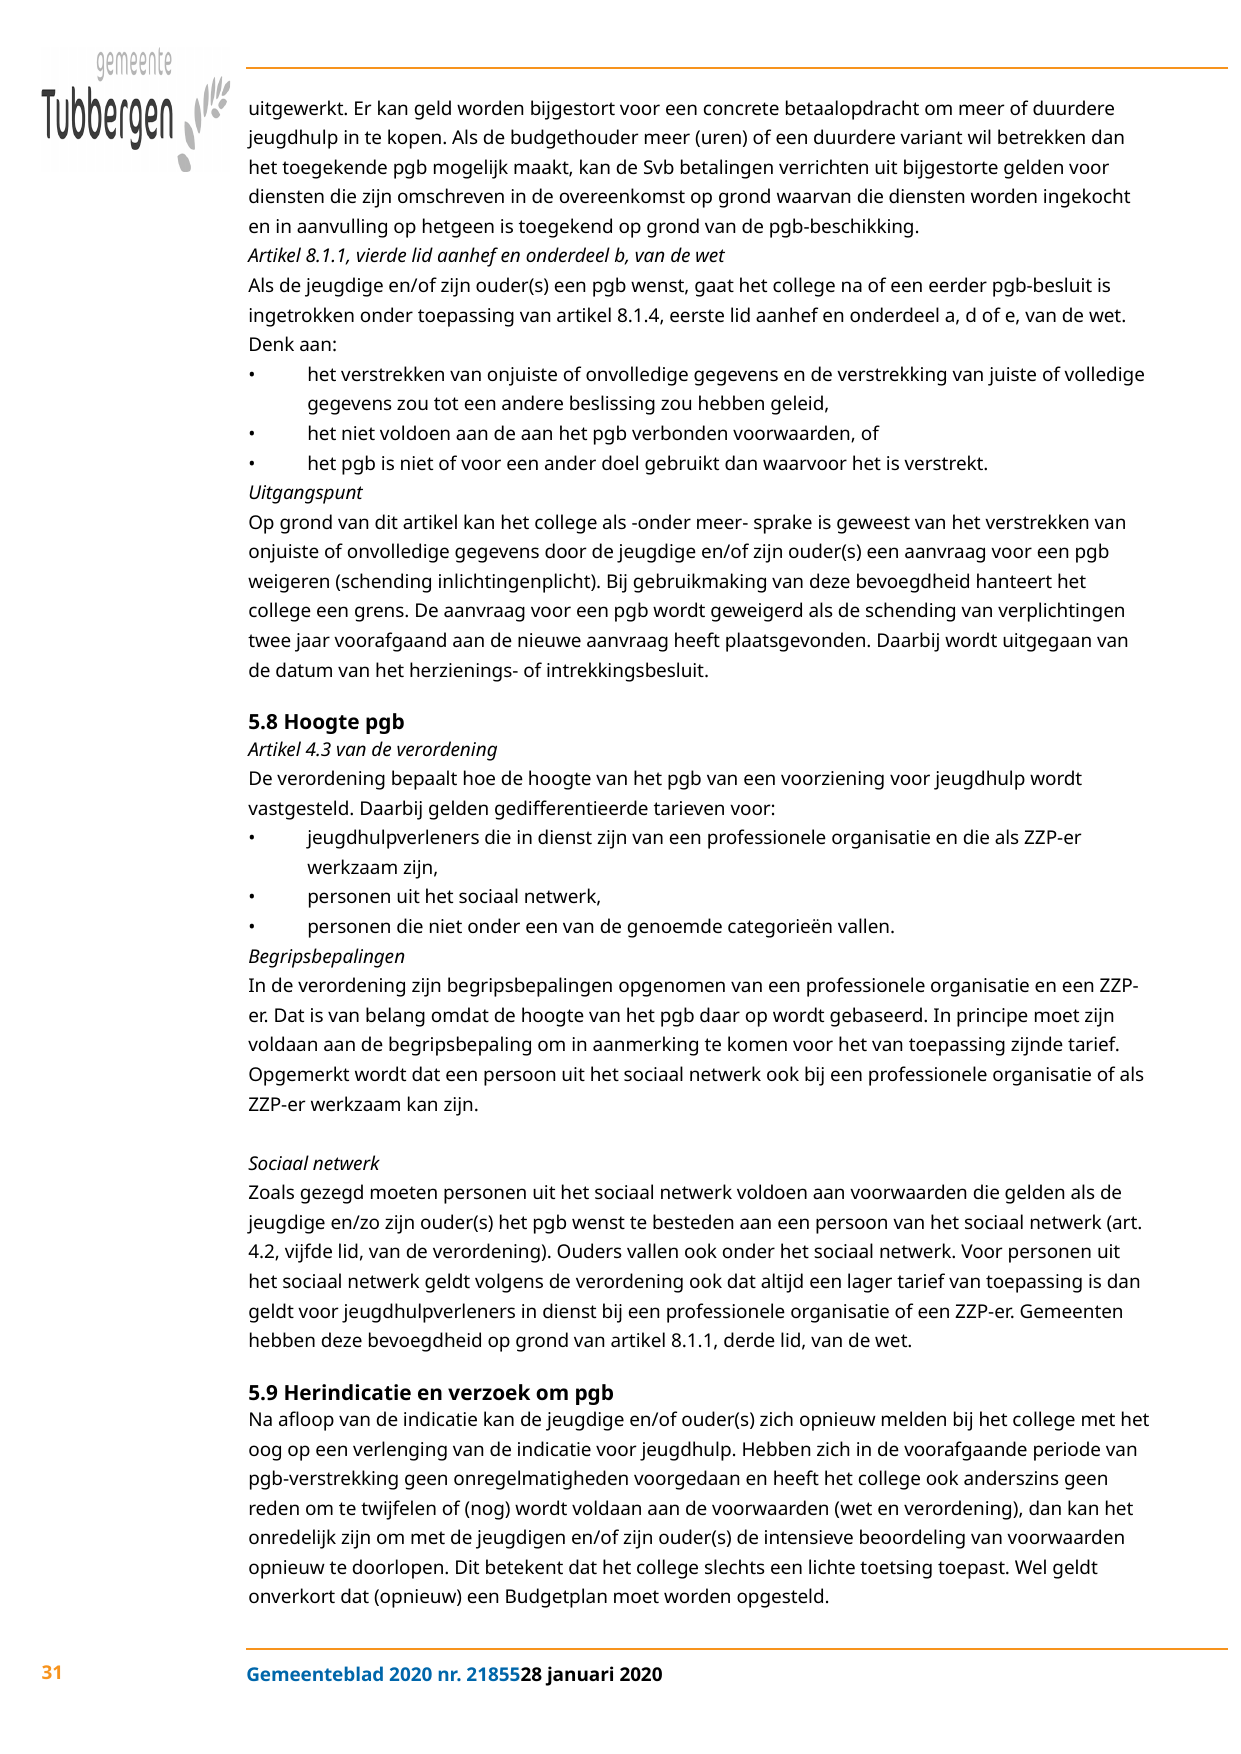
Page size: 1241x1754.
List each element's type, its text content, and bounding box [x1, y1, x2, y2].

text Als de jeugdige en/of zijn ouder(s) een pgb wenst, gaat het college na of een eerder pgb-besluit is ingetrokken onder toepassing van artikel 8.1.4, eerste lid aanhef en onderdeel a, d of e, van de wet. Denk aan: [248, 272, 1152, 357]
text Sociaal netwerk [248, 1150, 1152, 1176]
text 5.9 Herindicatie en verzoek om pgb [248, 1378, 1152, 1406]
text Artikel 8.1.1, vierde lid aanhef en onderdeel b, van de wet [248, 243, 1152, 268]
list personen die niet onder een van de genoemde categorieën vallen. [248, 913, 1152, 939]
list het niet voldoen aan de aan het pgb verbonden voorwaarden, of [248, 420, 1152, 446]
list personen uit het sociaal netwerk, [248, 884, 1152, 909]
text Begripsbepalingen [248, 943, 1152, 968]
text Uitgangspunt [248, 479, 1152, 505]
text 5.8 Hoogte pgb [248, 707, 1152, 736]
list jeugdhulpverleners die in dienst zijn van een professionele organisatie en die als ZZP-er werkzaam zijn, [248, 824, 1152, 880]
text uitgewerkt. Er kan geld worden bijgestort voor een concrete betaalopdracht om meer of duurdere jeugdhulp in te kopen. Als de budgethouder meer (uren) of een duurdere variant wil betrekken dan het toegekende pgb mogelijk maakt, kan de Svb betalingen verrichten uit bijgestorte gelden voor diensten die zijn omschreven in de overeenkomst op grond waarvan die diensten worden ingekocht en in aanvulling op hetgeen is toegekend op grond van de pgb-beschikking. [248, 95, 1152, 239]
list het pgb is niet of voor een ander doel gebruikt dan waarvoor het is verstrekt. [248, 450, 1152, 476]
text Na afloop van de indicatie kan de jeugdige en/of ouder(s) zich opnieuw melden bij het college met het oog op een verlenging van de indicatie voor jeugdhulp. Hebben zich in de voorafgaande periode van pgb-verstrekking geen onregelmatigheden voorgedaan en heeft het college ook anderszins geen reden om te twijfelen of (nog) wordt voldaan aan de voorwaarden (wet en verordening), dan kan het onredelijk zijn om met de jeugdigen en/of zijn ouder(s) de intensieve beoordeling van voorwaarden opnieuw te doorlopen. Dit betekent dat het college slechts een lichte toetsing toepast. Wel geldt onverkort dat (opnieuw) een Budgetplan moet worden opgesteld. [248, 1406, 1152, 1609]
text Artikel 4.3 van de verordening [248, 736, 1152, 761]
text De verordening bepaalt hoe de hoogte van het pgb van een voorziening voor jeugdhulp wordt vastgesteld. Daarbij gelden gedifferentieerde tarieven voor: [248, 765, 1152, 821]
text Op grond van dit artikel kan het college als -onder meer- sprake is geweest van het verstrekken van onjuiste of onvolledige gegevens door de jeugdige en/of zijn ouder(s) een aanvraag voor een pgb weigeren (schending inlichtingenplicht). Bij gebruikmaking van deze bevoegdheid hanteert het college een grens. De aanvraag voor een pgb wordt geweigerd als de schending van verplichtingen twee jaar voorafgaand aan de nieuwe aanvraag heeft plaatsgevonden. Daarbij wordt uitgegaan van de datum van het herzienings- of intrekkingsbesluit. [248, 509, 1152, 683]
list het verstrekken van onjuiste of onvolledige gegevens en de verstrekking van juiste of volledige gegevens zou tot een andere beslissing zou hebben geleid, [248, 361, 1152, 416]
text In de verordening zijn begripsbepalingen opgenomen van een professionele organisatie en een ZZP-er. Dat is van belang omdat de hoogte van het pgb daar op wordt gebaseerd. In principe moet zijn voldaan aan de begripsbepaling om in aanmerking te komen voor het van toepassing zijnde tarief. Opgemerkt wordt dat een persoon uit het sociaal netwerk ook bij een professionele organisatie of als ZZP-er werkzaam kan zijn. [248, 972, 1152, 1116]
picture [41, 47, 231, 172]
text Zoals gezegd moeten personen uit het sociaal netwerk voldoen aan voorwaarden die gelden als de jeugdige en/zo zijn ouder(s) het pgb wenst te besteden aan een persoon van het sociaal netwerk (art. 4.2, vijfde lid, van de verordening). Ouders vallen ook onder het sociaal netwerk. Voor personen uit het sociaal netwerk geldt volgens de verordening ook dat altijd een lager tarief van toepassing is dan geldt voor jeugdhulpverleners in dienst bij een professionele organisatie of een ZZP-er. Gemeenten hebben deze bevoegdheid op grond van artikel 8.1.1, derde lid, van de wet. [248, 1179, 1152, 1353]
